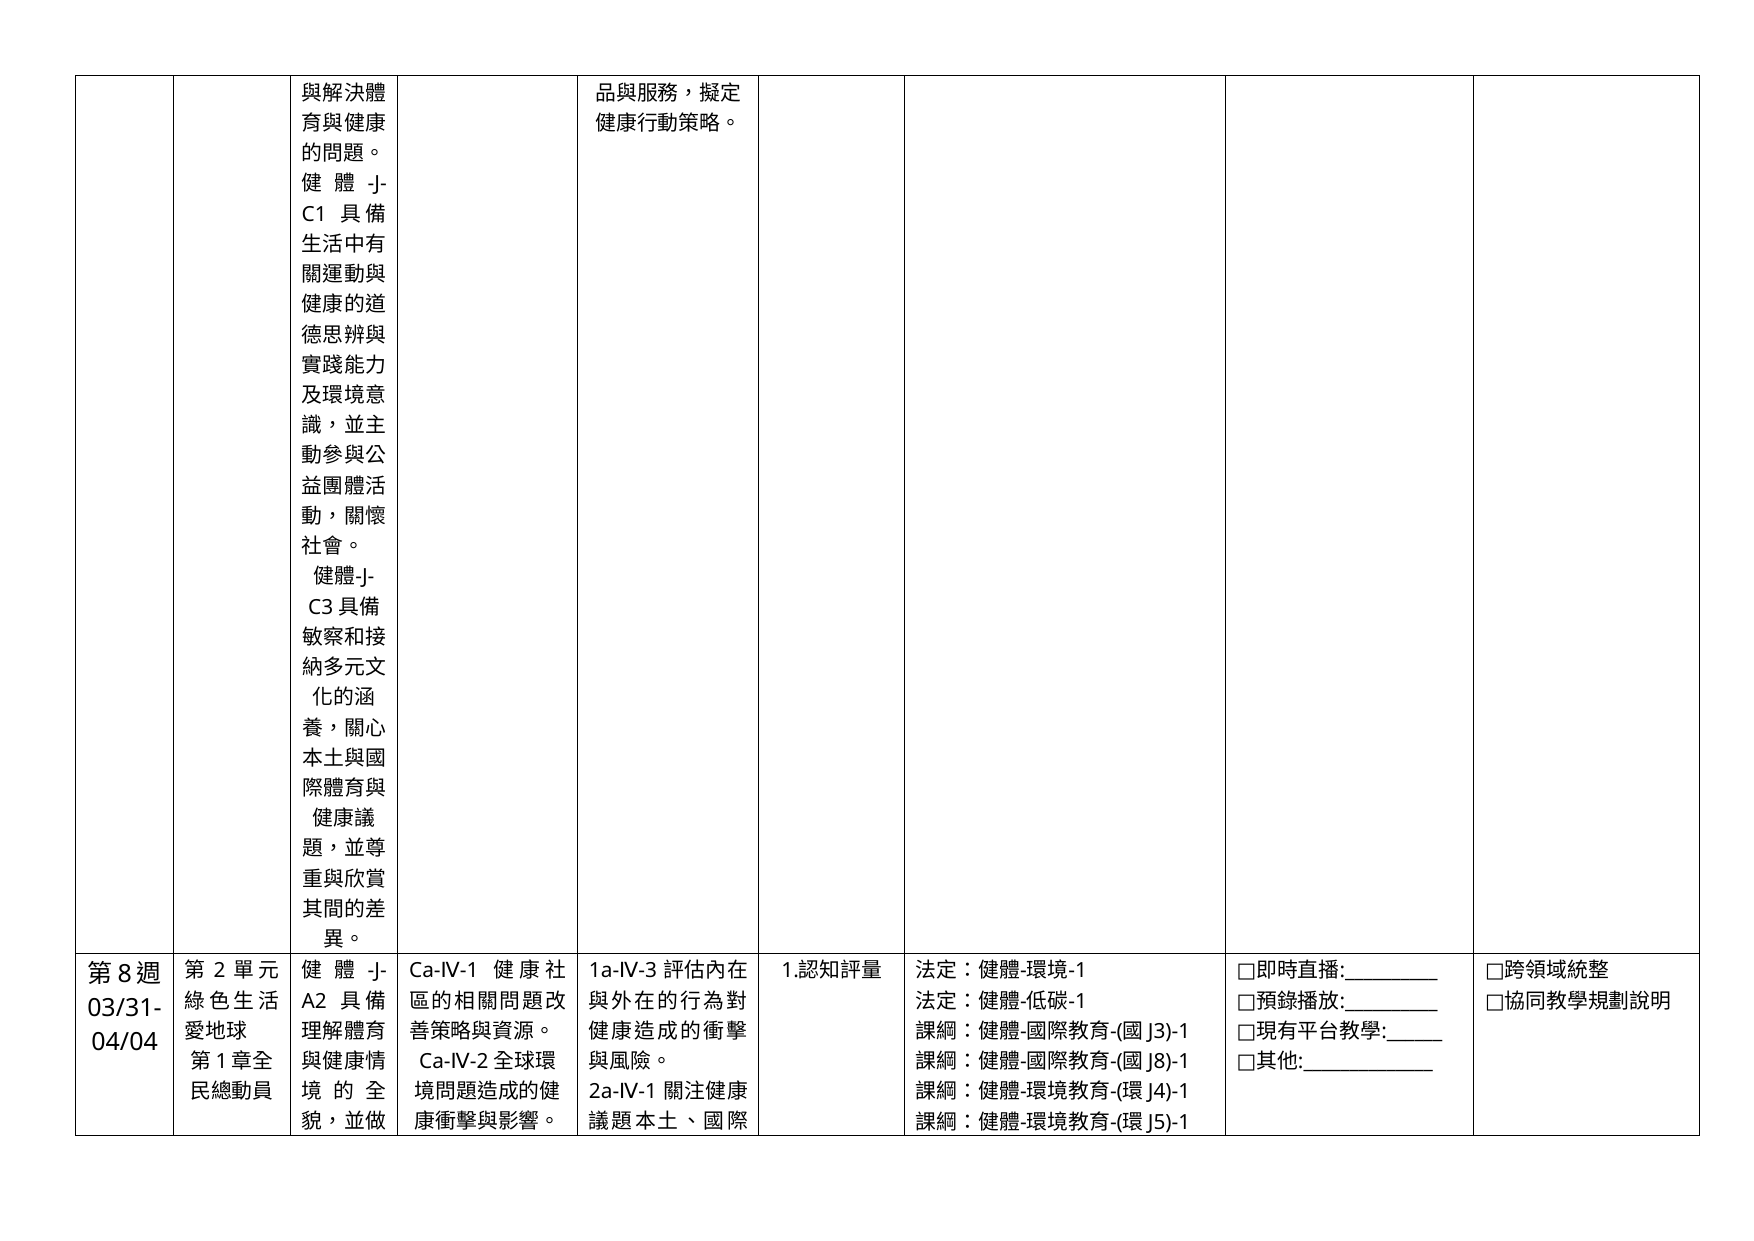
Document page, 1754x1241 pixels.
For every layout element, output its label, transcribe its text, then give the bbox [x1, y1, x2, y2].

table_cell [759, 76, 904, 952]
table_cell [1226, 76, 1473, 952]
table_cell 第8週 03/31-04/04 [76, 954, 173, 1135]
table_cell [174, 76, 290, 952]
table_cell 第2單元綠色生活愛地球 第1章全民總動員 [174, 954, 290, 1135]
table_cell 1.認知評量 [759, 954, 904, 1135]
table_cell 健體-J-A2 具備理解體育與健康情境的全貌，並做 [291, 954, 397, 1135]
table_cell □即時直播:__________ □預錄播放:__________ □現有平台教學:______ □其他:______________ [1226, 954, 1473, 1135]
table_cell 與解決體育與健康的問題。 健體-J-C1 具備生活中有關運動與健康的道德思辨與實踐能力及環境意識，並主動參與公益團體活動，關懷社會。 健體-J-C3 具備敏察和接納多元文化的涵養，關心本土與國際體育與健康議題，並尊重與欣賞其間的差異。 [291, 76, 397, 952]
table_cell [905, 76, 1225, 952]
table_cell [398, 76, 577, 952]
table_cell [76, 76, 173, 952]
table_cell 法定：健體-環境-1 法定：健體-低碳-1 課綱：健體-國際教育-(國J3)-1 課綱：健體-國際教育-(國J8)-1 課綱：健體-環境教育-(環J4)-1 課綱：健體-環境教育-(環J5)-1 [905, 954, 1225, 1135]
table_cell 品與服務，擬定健康行動策略。 [578, 76, 758, 952]
table_cell □跨領域統整 □協同教學規劃說明 [1474, 954, 1699, 1135]
table_cell [1474, 76, 1699, 952]
table_cell 1a-Ⅳ-3 評估內在與外在的行為對健康造成的衝擊與風險。 2a-Ⅳ-1 關注健康議題本土、國際 [578, 954, 758, 1135]
table_cell Ca-Ⅳ-1 健康社區的相關問題改善策略與資源。 Ca-Ⅳ-2 全球環境問題造成的健康衝擊與影響。 [398, 954, 577, 1135]
